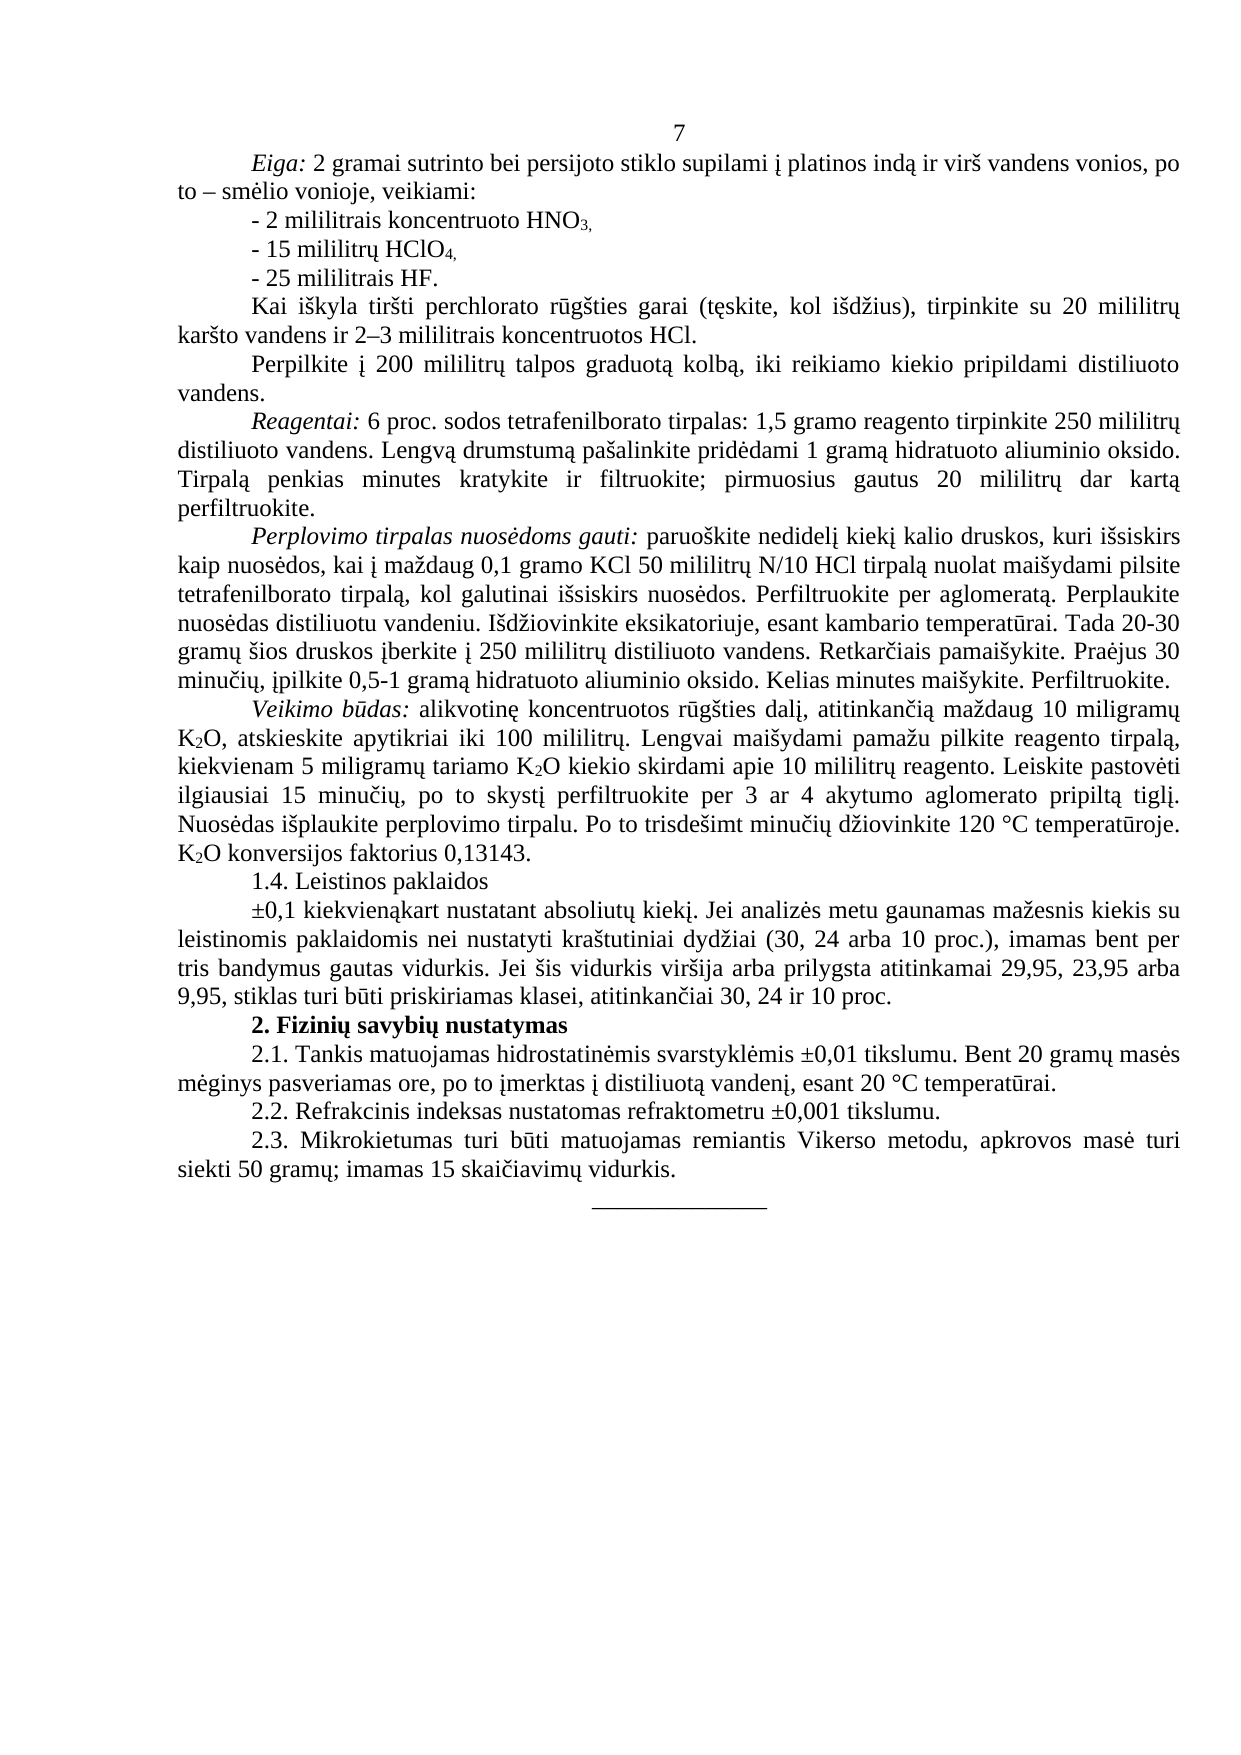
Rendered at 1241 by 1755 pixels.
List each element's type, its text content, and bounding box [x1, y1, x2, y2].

text 2.2. Refrakcinis indeksas nustatomas refraktometru ±0,001 tikslumu. [177, 1096, 1181, 1125]
text Reagentai: 6 proc. sodos tetrafenilborato tirpalas: 1,5 gramo reagento tirpinkite 250 mililitrų distiliuoto vandens. Lengvą drumstumą pašalinkite pridėdami 1 gramą hidratuoto aliuminio oksido. Tirpalą penkias minutes kratykite ir filtruokite; pirmuosius gautus 20 mililitrų dar kartą perfiltruokite. [177, 406, 1181, 521]
text Perplovimo tirpalas nuosėdoms gauti: paruoškite nedidelį kiekį kalio druskos, kuri išsiskirs kaip nuosėdos, kai į maždaug 0,1 gramo KCl 50 mililitrų N/10 HCl tirpalą nuolat maišydami pilsite tetrafenilborato tirpalą, kol galutinai išsiskirs nuosėdos. Perfiltruokite per aglomeratą. Perplaukite nuosėdas distiliuotu vandeniu. Išdžiovinkite eksikatoriuje, esant kambario temperatūrai. Tada 20-30 gramų šios druskos įberkite į 250 mililitrų distiliuoto vandens. Retkarčiais pamaišykite. Praėjus 30 minučių, įpilkite 0,5-1 gramą hidratuoto aliuminio oksido. Kelias minutes maišykite. Perfiltruokite. [177, 521, 1181, 694]
text Veikimo būdas: alikvotinę koncentruotos rūgšties dalį, atitinkančią maždaug 10 miligramų K2O, atskieskite apytikriai iki 100 mililitrų. Lengvai maišydami pamažu pilkite reagento tirpalą, kiekvienam 5 miligramų tariamo K2O kiekio skirdami apie 10 mililitrų reagento. Leiskite pastovėti ilgiausiai 15 minučių, po to skystį perfiltruokite per 3 ar 4 akytumo aglomerato pripiltą tiglį. Nuosėdas išplaukite perplovimo tirpalu. Po to trisdešimt minučių džiovinkite 120 °C temperatūroje. K2O konversijos faktorius 0,13143. [177, 694, 1181, 866]
text 2.1. Tankis matuojamas hidrostatinėmis svarstyklėmis ±0,01 tikslumu. Bent 20 gramų masės mėginys pasveriamas ore, po to įmerktas į distiliuotą vandenį, esant 20 °C temperatūrai. [177, 1039, 1181, 1096]
text Perpilkite į 200 mililitrų talpos graduotą kolbą, iki reikiamo kiekio pripildami distiliuoto vandens. [177, 349, 1181, 406]
text 1.4. Leistinos paklaidos [177, 866, 1181, 895]
text Eiga: 2 gramai sutrinto bei persijoto stiklo supilami į platinos indą ir virš vandens vonios, po to – smėlio vonioje, veikiami: [177, 148, 1181, 205]
text - 2 mililitrais koncentruoto HNO3, [177, 205, 1181, 234]
text Kai iškyla tiršti perchlorato rūgšties garai (tęskite, kol išdžius), tirpinkite su 20 mililitrų karšto vandens ir 2–3 mililitrais koncentruotos HCl. [177, 291, 1181, 349]
text 2.3. Mikrokietumas turi būti matuojamas remiantis Vikerso metodu, apkrovos masė turi siekti 50 gramų; imamas 15 skaičiavimų vidurkis. [177, 1125, 1181, 1183]
text - 15 mililitrų HClO4, [177, 234, 1181, 263]
text ±0,1 kiekvienąkart nustatant absoliutų kiekį. Jei analizės metu gaunamas mažesnis kiekis su leistinomis paklaidomis nei nustatyti kraštutiniai dydžiai (30, 24 arba 10 proc.), imamas bent per tris bandymus gautas vidurkis. Jei šis vidurkis viršija arba prilygsta atitinkamai 29,95, 23,95 arba 9,95, stiklas turi būti priskiriamas klasei, atitinkančiai 30, 24 ir 10 proc. [177, 895, 1181, 1010]
text - 25 mililitrais HF. [177, 263, 1181, 291]
text ______________ [177, 1183, 1181, 1211]
text 2. Fizinių savybių nustatymas [177, 1010, 1181, 1039]
